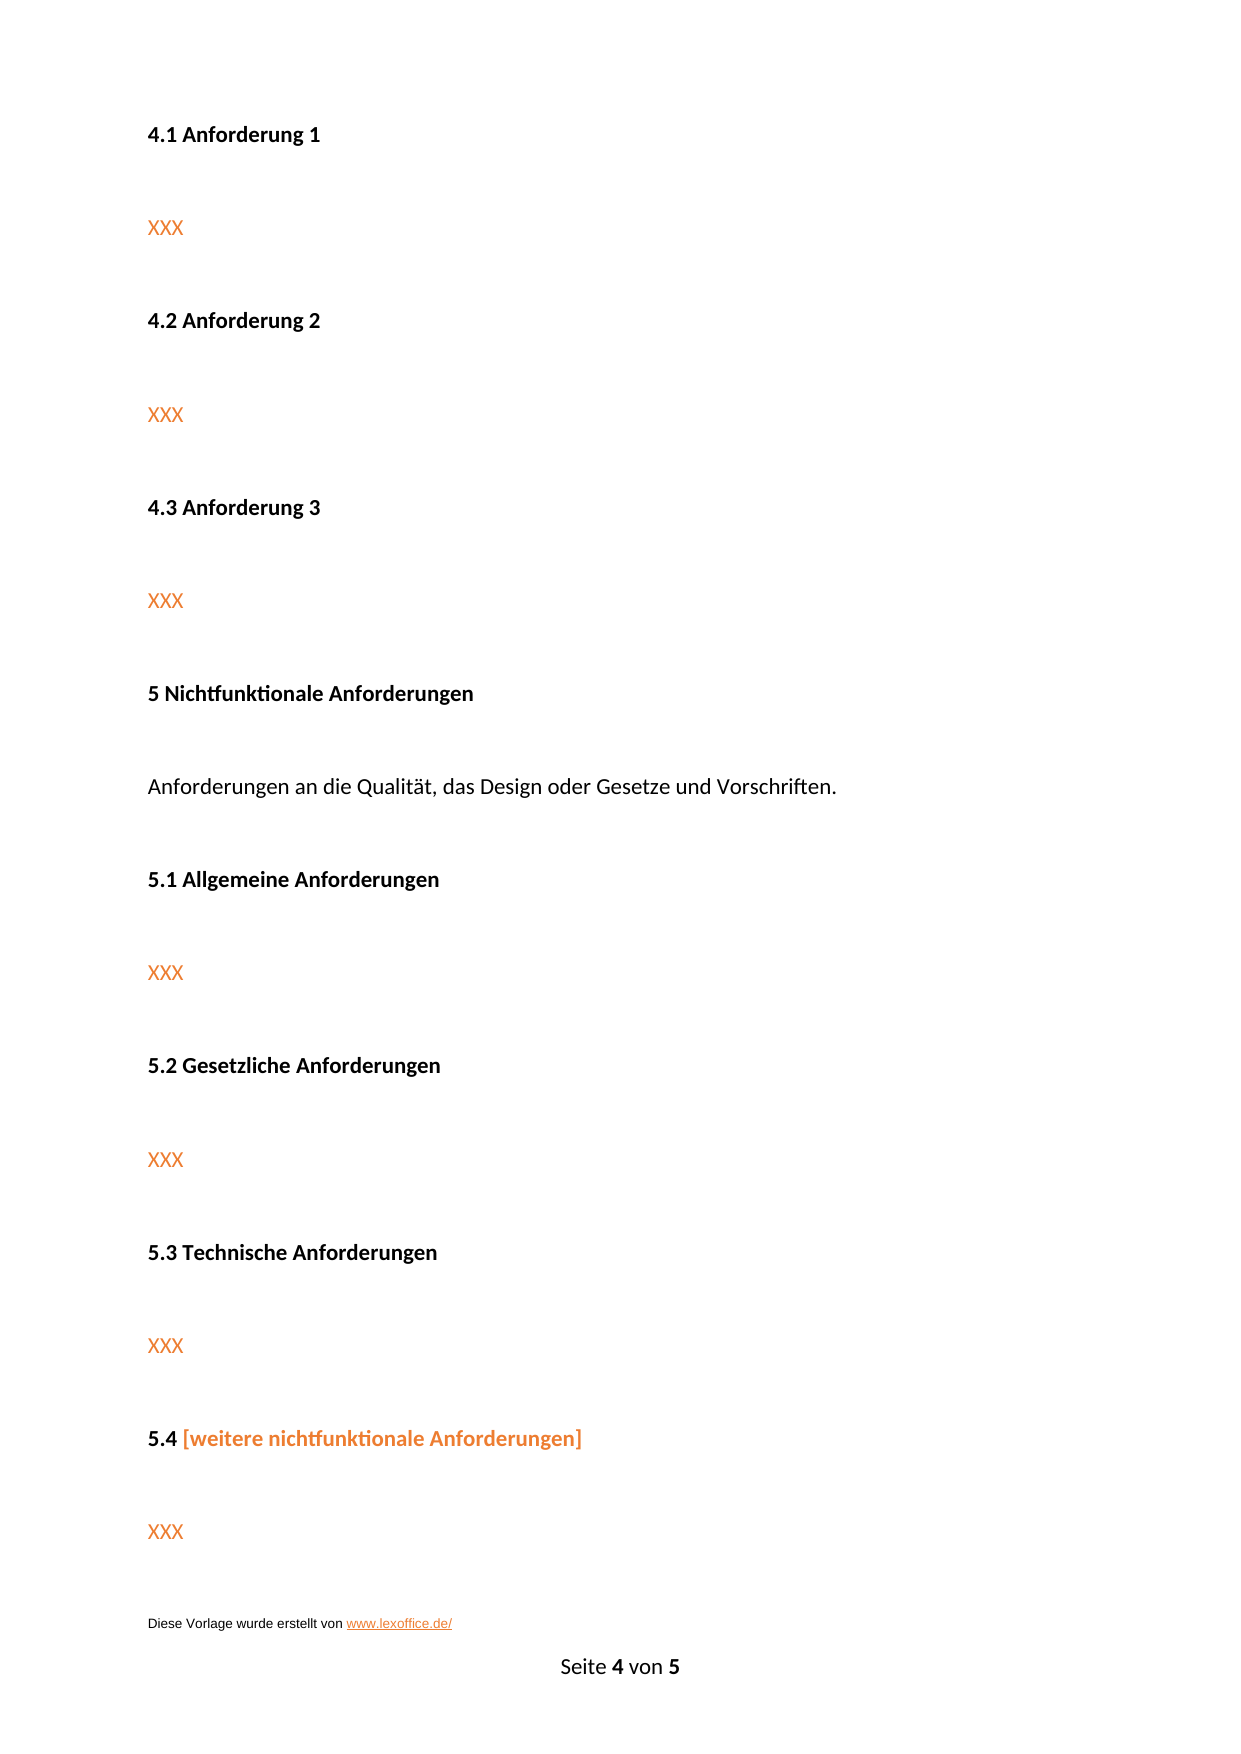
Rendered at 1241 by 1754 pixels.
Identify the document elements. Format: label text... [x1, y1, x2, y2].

text XXX [148, 400, 1093, 428]
text XXX [148, 1517, 1093, 1545]
text XXX [148, 586, 1093, 614]
text 4.2 Anforderung 2 [148, 307, 1093, 334]
text Anforderungen an die Qualität, das Design oder Gesetze und Vorschriften. [148, 772, 1093, 800]
text XXX [148, 213, 1093, 241]
text 5.4 [weitere nichtfunktionale Anforderungen] [148, 1424, 1093, 1452]
text 5.3 Technische Anforderungen [148, 1238, 1093, 1266]
text 5.2 Gesetzliche Anforderungen [148, 1052, 1093, 1079]
text XXX [148, 1145, 1093, 1173]
text 4.3 Anforderung 3 [148, 493, 1093, 521]
text 4.1 Anforderung 1 [148, 120, 1093, 148]
text XXX [148, 1331, 1093, 1359]
text XXX [148, 958, 1093, 986]
text 5 Nichtfunktionale Anforderungen [148, 679, 1093, 707]
text 5.1 Allgemeine Anforderungen [148, 865, 1093, 893]
